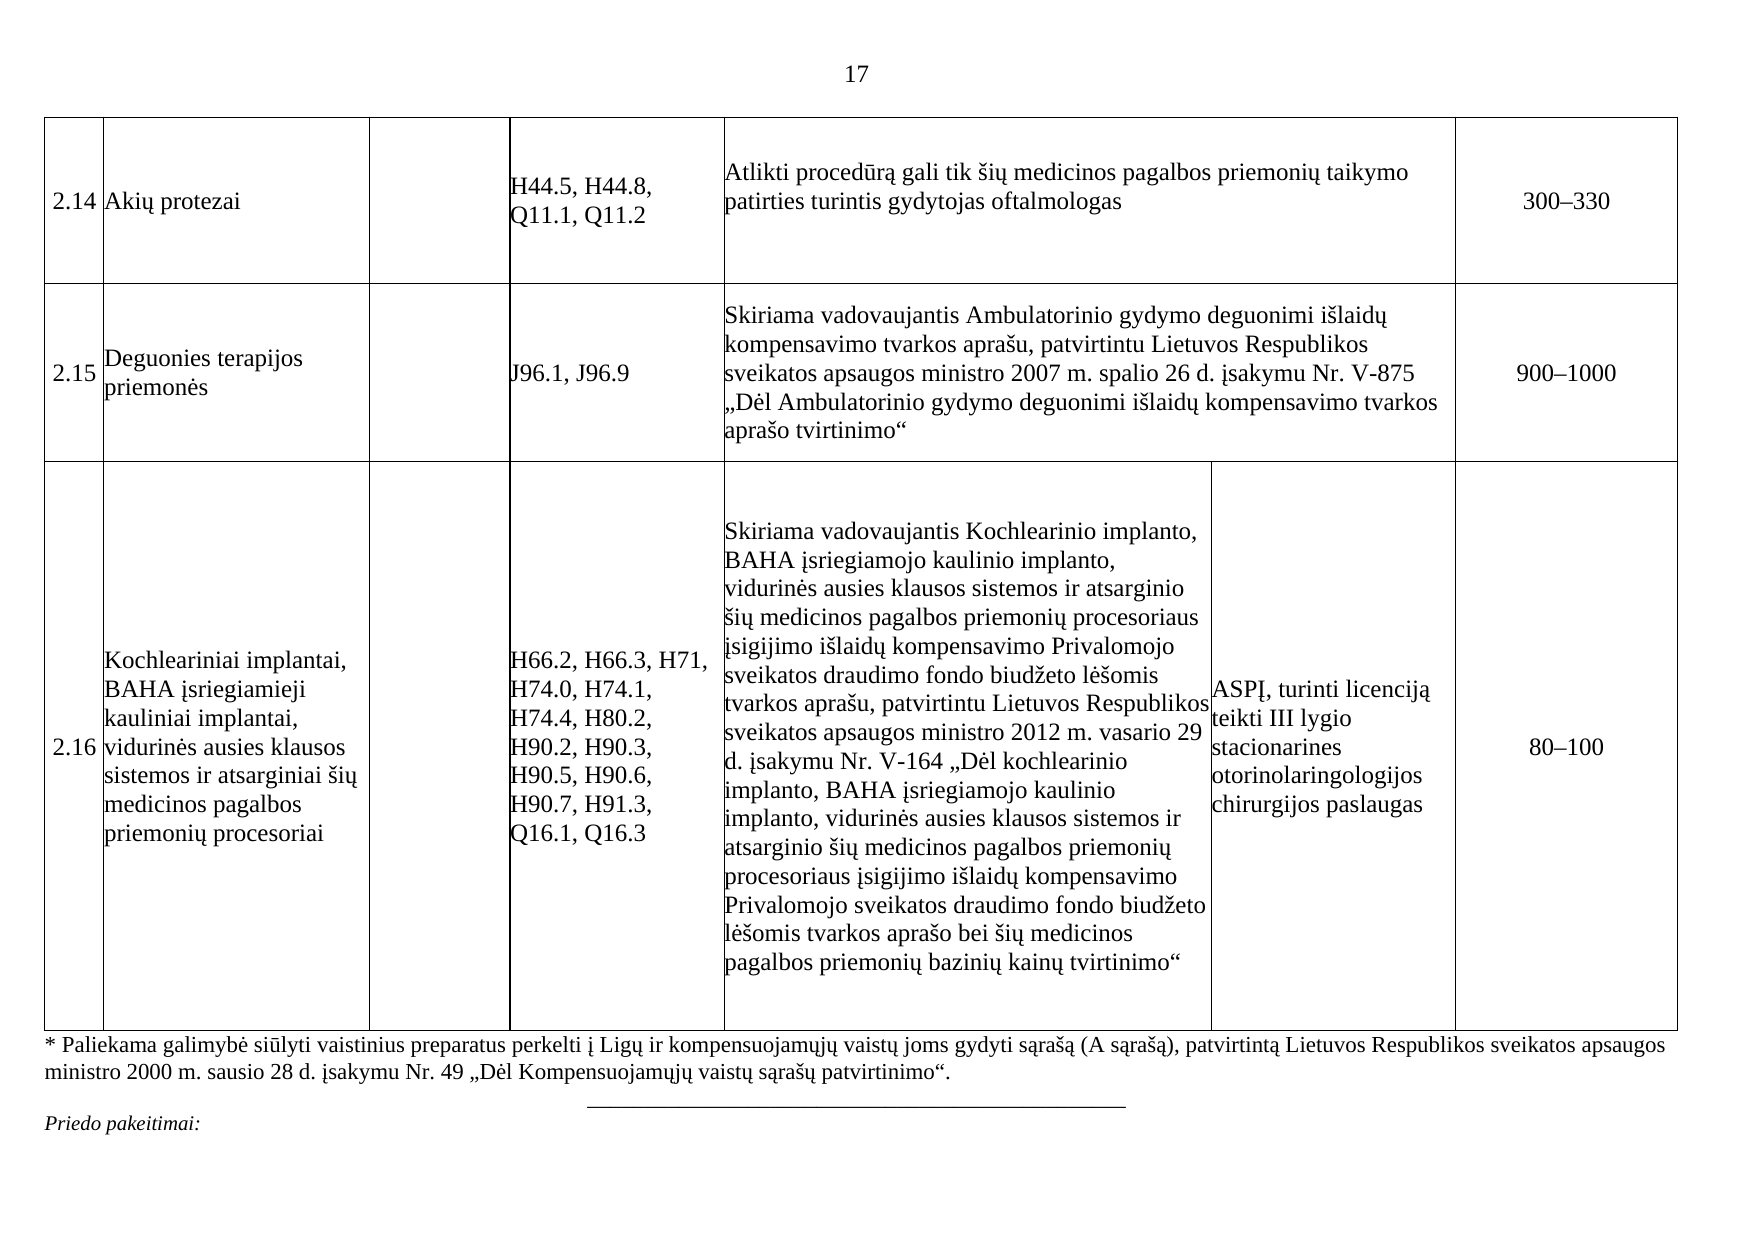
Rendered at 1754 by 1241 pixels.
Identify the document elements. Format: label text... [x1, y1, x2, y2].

table_cell Atlikti procedūrą gali tik šių medicinos pagalbos priemonių taikymo patirties turintis gydytojas oftalmologas [725, 118, 1455, 283]
table_cell Akių protezai [104, 118, 369, 283]
table_cell Skiriama vadovaujantis Ambulatorinio gydymo deguonimi išlaidų kompensavimo tvarkos aprašu, patvirtintu Lietuvos Respublikos sveikatos apsaugos ministro 2007 m. spalio 26 d. įsakymu Nr. V-875 „Dėl Ambulatorinio gydymo deguonimi išlaidų kompensavimo tvarkos aprašo tvirtinimo“ [725, 284, 1455, 461]
table_cell 900–1000 [1456, 284, 1677, 461]
table_cell ASPĮ, turinti licenciją teikti III lygio stacionarines otorinolaringologijos chirurgijos paslaugas [1212, 462, 1455, 1030]
text Priedo pakeitimai: [44, 1110, 1668, 1134]
table_cell Kochleariniai implantai, BAHA įsriegiamieji kauliniai implantai, vidurinės ausies klausos sistemos ir atsarginiai šių medicinos pagalbos priemonių procesoriai [104, 462, 369, 1030]
table_cell [370, 284, 509, 461]
text _______________________________________________ [44, 1084, 1668, 1110]
table_cell Skiriama vadovaujantis Kochlearinio implanto, BAHA įsriegiamojo kaulinio implanto, vidurinės ausies klausos sistemos ir atsarginio šių medicinos pagalbos priemonių procesoriaus įsigijimo išlaidų kompensavimo Privalomojo sveikatos draudimo fondo biudžeto lėšomis tvarkos aprašu, patvirtintu Lietuvos Respublikos sveikatos apsaugos ministro 2012 m. vasario 29 d. įsakymu Nr. V-164 „Dėl kochlearinio implanto, BAHA įsriegiamojo kaulinio implanto, vidurinės ausies klausos sistemos ir atsarginio šių medicinos pagalbos priemonių procesoriaus įsigijimo išlaidų kompensavimo Privalomojo sveikatos draudimo fondo biudžeto lėšomis tvarkos aprašo bei šių medicinos pagalbos priemonių bazinių kainų tvirtinimo“ [725, 462, 1211, 1030]
table_cell [370, 462, 509, 1030]
table_cell Deguonies terapijos priemonės [104, 284, 369, 461]
table_cell 2.14 [45, 118, 103, 283]
table_cell 2.15 [45, 284, 103, 461]
table_cell H66.2, H66.3, H71, H74.0, H74.1, H74.4, H80.2, H90.2, H90.3, H90.5, H90.6, H90.7, H91.3, Q16.1, Q16.3 [511, 462, 724, 1030]
table_cell [370, 118, 509, 283]
text * Paliekama galimybė siūlyti vaistinius preparatus perkelti į Ligų ir kompensuojamųjų vaistų joms gydyti sąrašą (A sąrašą), patvirtintą Lietuvos Respublikos sveikatos apsaugos ministro 2000 m. sausio 28 d. įsakymu Nr. 49 „Dėl Kompensuojamųjų vaistų sąrašų patvirtinimo“. [44, 1031, 1668, 1084]
table_cell J96.1, J96.9 [511, 284, 724, 461]
table_cell 300–330 [1456, 118, 1677, 283]
table_cell 2.16 [45, 462, 103, 1030]
table_cell 80–100 [1456, 462, 1677, 1030]
table_cell H44.5, H44.8, Q11.1, Q11.2 [511, 118, 724, 283]
